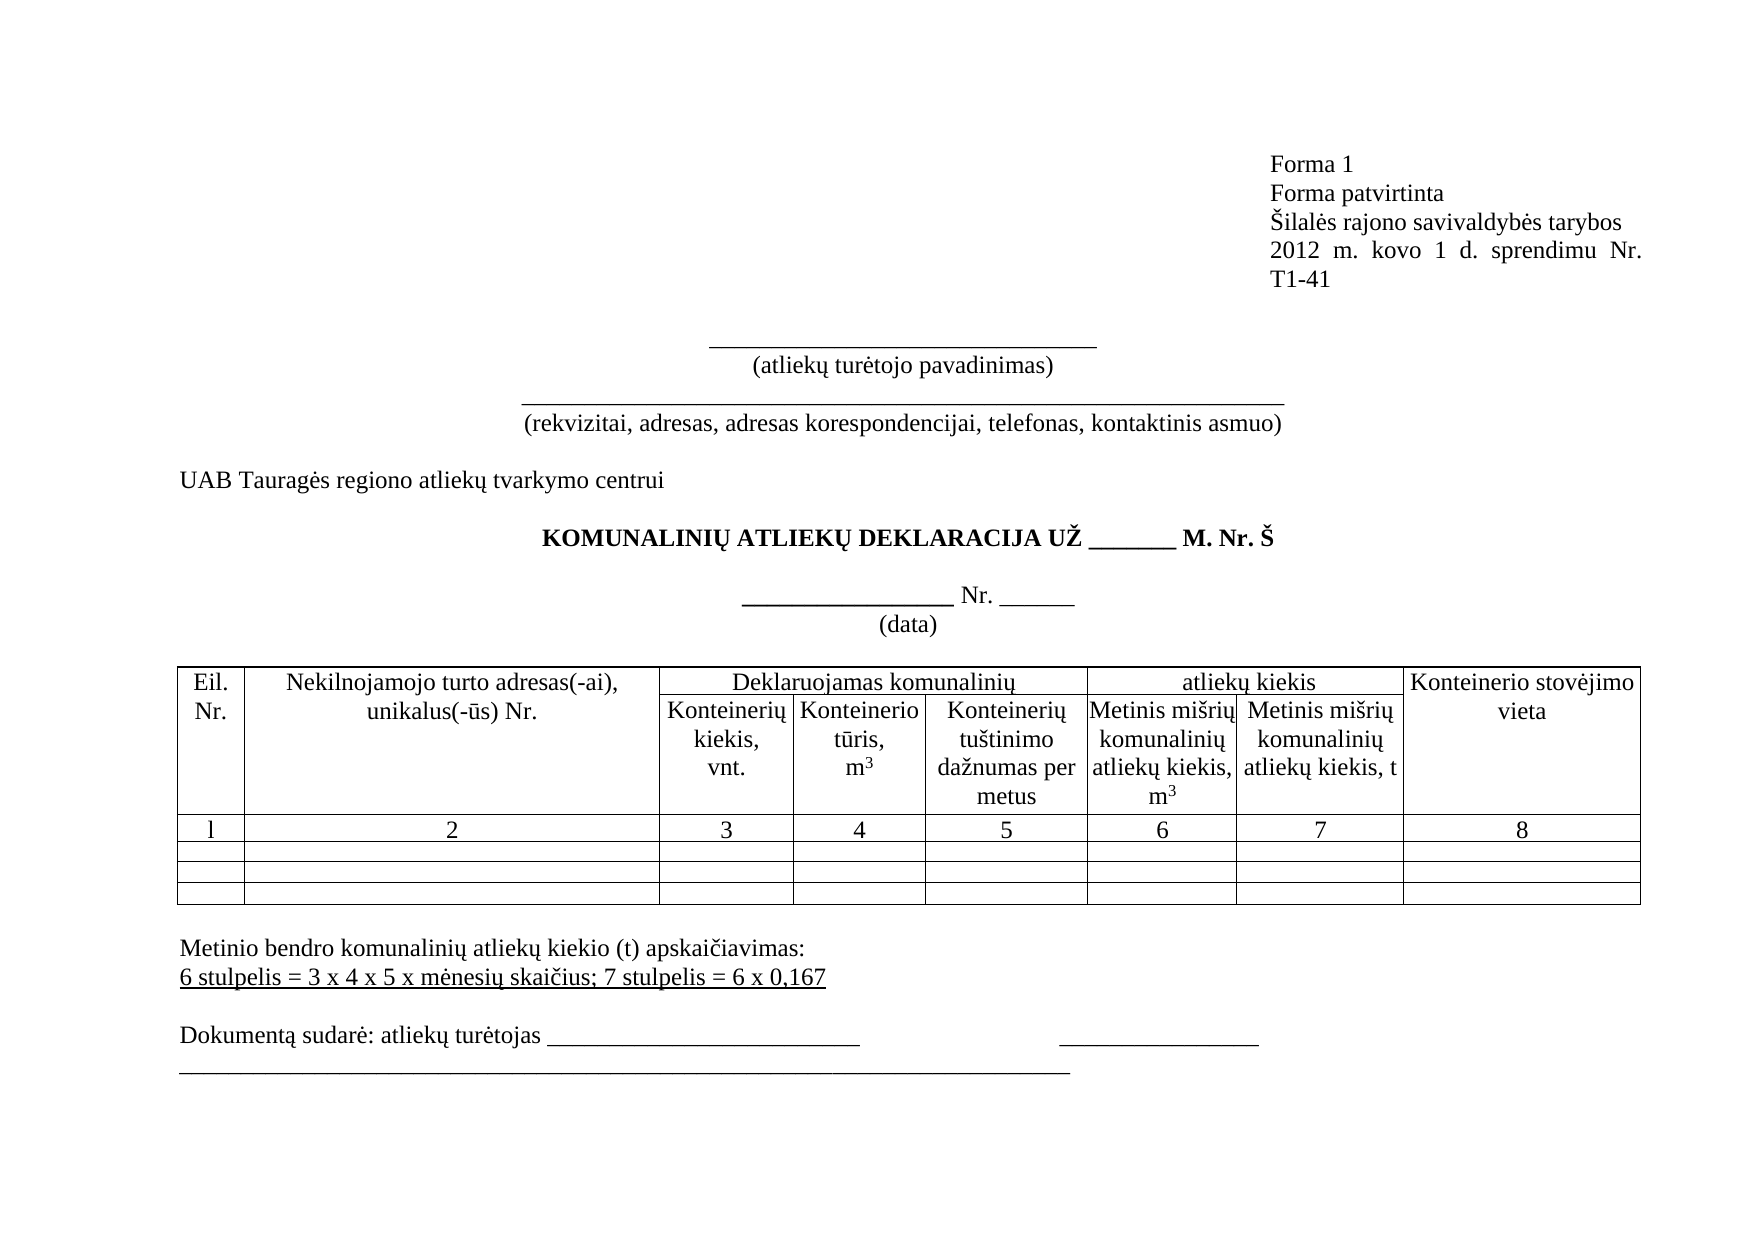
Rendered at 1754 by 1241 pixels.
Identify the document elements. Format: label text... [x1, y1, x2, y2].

text _______________________________ [177, 322, 1629, 351]
table_cell 7 [1237, 815, 1403, 841]
table_cell 6 [1088, 815, 1236, 841]
table_cell Konteinerių kiekis, vnt. [660, 695, 793, 814]
table_cell 8 [1404, 815, 1640, 841]
text Dokumentą sudarė: atliekų turėtojas _________________________ ___________ ___________________ [179, 1020, 1639, 1077]
text KOMUNALINIŲ ATLIEKŲ DEKLARACIJA UŽ _______ M. Nr. Š [177, 523, 1639, 552]
table_header atliekų kiekis [1088, 668, 1403, 694]
table_cell [1237, 842, 1403, 861]
text (rekvizitai, adresas, adresas korespondencijai, telefonas, kontaktinis asmuo) [177, 408, 1629, 437]
table_cell [1237, 862, 1403, 882]
text UAB Tauragės regiono atliekų tvarkymo centrui [179, 466, 1639, 494]
table_cell l [178, 815, 244, 841]
table_cell Metinis mišrių komunalinių atliekų kiekis, t [1237, 695, 1403, 814]
table_cell [1404, 862, 1640, 882]
table_cell 3 [660, 815, 793, 841]
table_cell 4 [794, 815, 925, 841]
table_header Nekilnojamojo turto adresas(-ai), unikalus(-ūs) Nr. [245, 668, 659, 814]
table_cell 2 [245, 815, 659, 841]
table_cell [1404, 842, 1640, 861]
table_cell [926, 883, 1087, 904]
table_cell [245, 842, 659, 861]
table_cell [794, 883, 925, 904]
text 2012 m. kovo 1 d. sprendimu Nr. T1-41 [1270, 236, 1643, 293]
table_cell 5 [926, 815, 1087, 841]
text (data) [177, 609, 1639, 638]
table_cell [926, 862, 1087, 882]
table_cell [245, 862, 659, 882]
text Forma patvirtinta [1270, 178, 1643, 207]
table_cell [660, 862, 793, 882]
table_cell Metinis mišrių komunalinių atliekų kiekis, m3 [1088, 695, 1236, 814]
table_cell [794, 862, 925, 882]
table_cell [660, 842, 793, 861]
table_cell Konteinerių tuštinimo dažnumas per metus [926, 695, 1087, 814]
text (atliekų turėtojo pavadinimas) [177, 351, 1629, 379]
table_cell [1237, 883, 1403, 904]
table_cell Konteinerio tūris, m3 [794, 695, 925, 814]
text Metinio bendro komunalinių atliekų kiekio (t) apskaičiavimas: [179, 933, 1639, 962]
table_cell [794, 842, 925, 861]
table_cell [926, 842, 1087, 861]
table_cell [660, 883, 793, 904]
table_cell [178, 842, 244, 861]
text 6 stulpelis = 3 x 4 x 5 x mėnesių skaičius; 7 stulpelis = 6 x 0,167 [179, 962, 1639, 991]
table_cell [1088, 842, 1236, 861]
table_header Eil. Nr. [178, 668, 244, 814]
table_cell [178, 862, 244, 882]
table_header Deklaruojamas komunalinių [660, 668, 1087, 694]
table_cell [1088, 883, 1236, 904]
text Šilalės rajono savivaldybės tarybos [1270, 207, 1643, 236]
table_header Konteinerio stovėjimo vieta [1404, 668, 1640, 814]
table_cell [1404, 883, 1640, 904]
text _________________ Nr. ______ [177, 580, 1639, 609]
table_cell [1088, 862, 1236, 882]
text _____________________________________________________________ [177, 379, 1629, 408]
text Forma 1 [1270, 149, 1643, 178]
table_cell [245, 883, 659, 904]
table_cell [178, 883, 244, 904]
